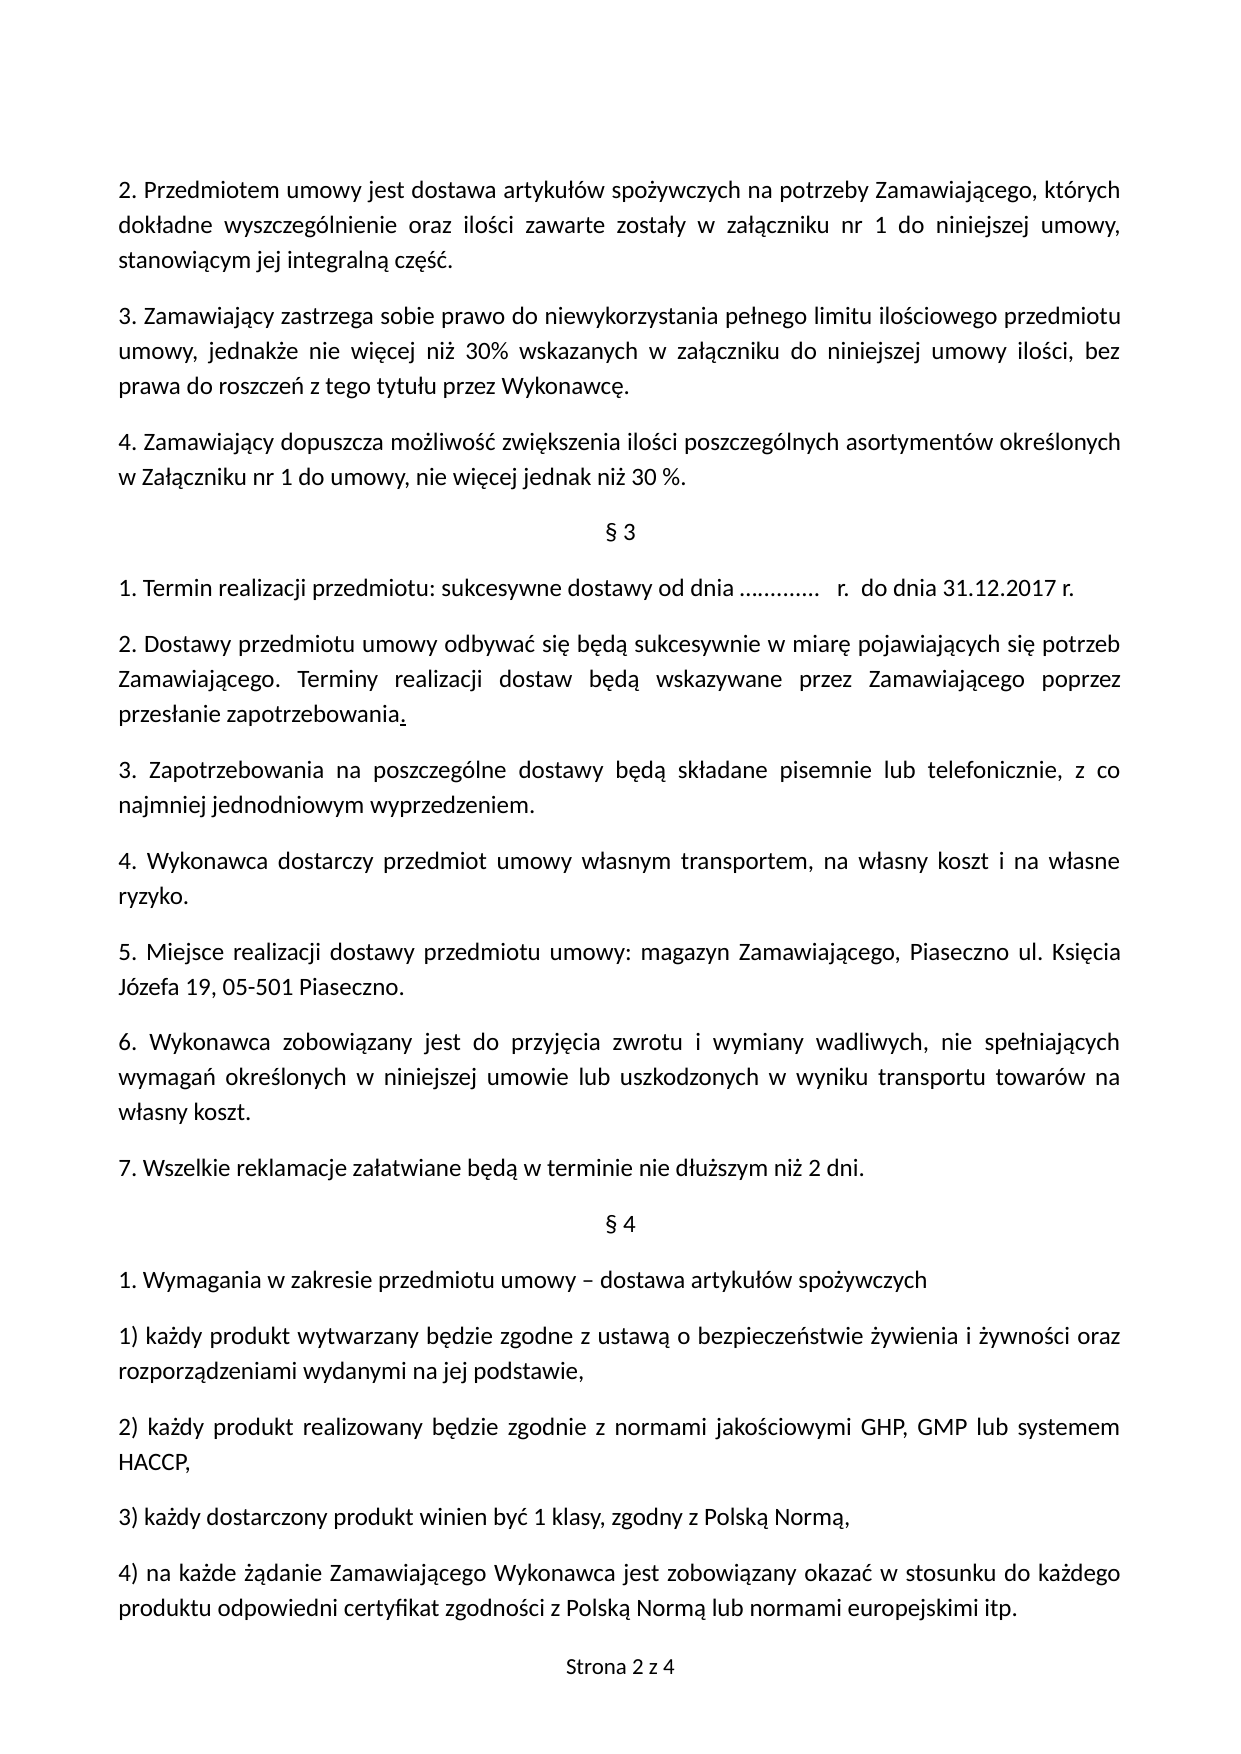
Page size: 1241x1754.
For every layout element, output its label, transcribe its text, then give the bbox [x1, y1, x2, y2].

text 6. Wykonawca zobowiązany jest do przyjęcia zwrotu i wymiany wadliwych, nie spełniających wymagań określonych w niniejszej umowie lub uszkodzonych w wyniku transportu towarów na własny koszt. [118, 1026, 1122, 1127]
text 1) każdy produkt wytwarzany będzie zgodne z ustawą o bezpieczeństwie żywienia i żywności oraz rozporządzeniami wydanymi na jej podstawie, [118, 1320, 1122, 1385]
text § 3 [118, 516, 1122, 547]
text 1. Wymagania w zakresie przedmiotu umowy – dostawa artykułów spożywczych [118, 1264, 1122, 1294]
text 7. Wszelkie reklamacje załatwiane będą w terminie nie dłuższym niż 2 dni. [118, 1152, 1122, 1183]
text 4) na każde żądanie Zamawiającego Wykonawca jest zobowiązany okazać w stosunku do każdego produktu odpowiedni certyfikat zgodności z Polską Normą lub normami europejskimi itp. [118, 1557, 1122, 1623]
text 2. Przedmiotem umowy jest dostawa artykułów spożywczych na potrzeby Zamawiającego, których dokładne wyszczególnienie oraz ilości zawarte zostały w załączniku nr 1 do niniejszej umowy, stanowiącym jej integralną część. [118, 174, 1122, 274]
text 4. Zamawiający dopuszcza możliwość zwiększenia ilości poszczególnych asortymentów określonych w Załączniku nr 1 do umowy, nie więcej jednak niż 30 %. [118, 426, 1122, 491]
text 3. Zapotrzebowania na poszczególne dostawy będą składane pisemnie lub telefonicznie, z co najmniej jednodniowym wyprzedzeniem. [118, 754, 1122, 819]
text 2) każdy produkt realizowany będzie zgodnie z normami jakościowymi GHP, GMP lub systemem HACCP, [118, 1411, 1122, 1476]
text § 4 [118, 1208, 1122, 1239]
text 1. Termin realizacji przedmiotu: sukcesywne dostawy od dnia ….......... r. do dnia 31.12.2017 r. [118, 572, 1122, 603]
text 3) każdy dostarczony produkt winien być 1 klasy, zgodny z Polską Normą, [118, 1501, 1122, 1532]
text 4. Wykonawca dostarczy przedmiot umowy własnym transportem, na własny koszt i na własne ryzyko. [118, 845, 1122, 910]
text 2. Dostawy przedmiotu umowy odbywać się będą sukcesywnie w miarę pojawiających się potrzeb Zamawiającego. Terminy realizacji dostaw będą wskazywane przez Zamawiającego poprzez przesłanie zapotrzebowania. [118, 628, 1122, 729]
text 5. Miejsce realizacji dostawy przedmiotu umowy: magazyn Zamawiającego, Piaseczno ul. Księcia Józefa 19, 05-501 Piaseczno. [118, 936, 1122, 1001]
text 3. Zamawiający zastrzega sobie prawo do niewykorzystania pełnego limitu ilościowego przedmiotu umowy, jednakże nie więcej niż 30% wskazanych w załączniku do niniejszej umowy ilości, bez prawa do roszczeń z tego tytułu przez Wykonawcę. [118, 300, 1122, 400]
